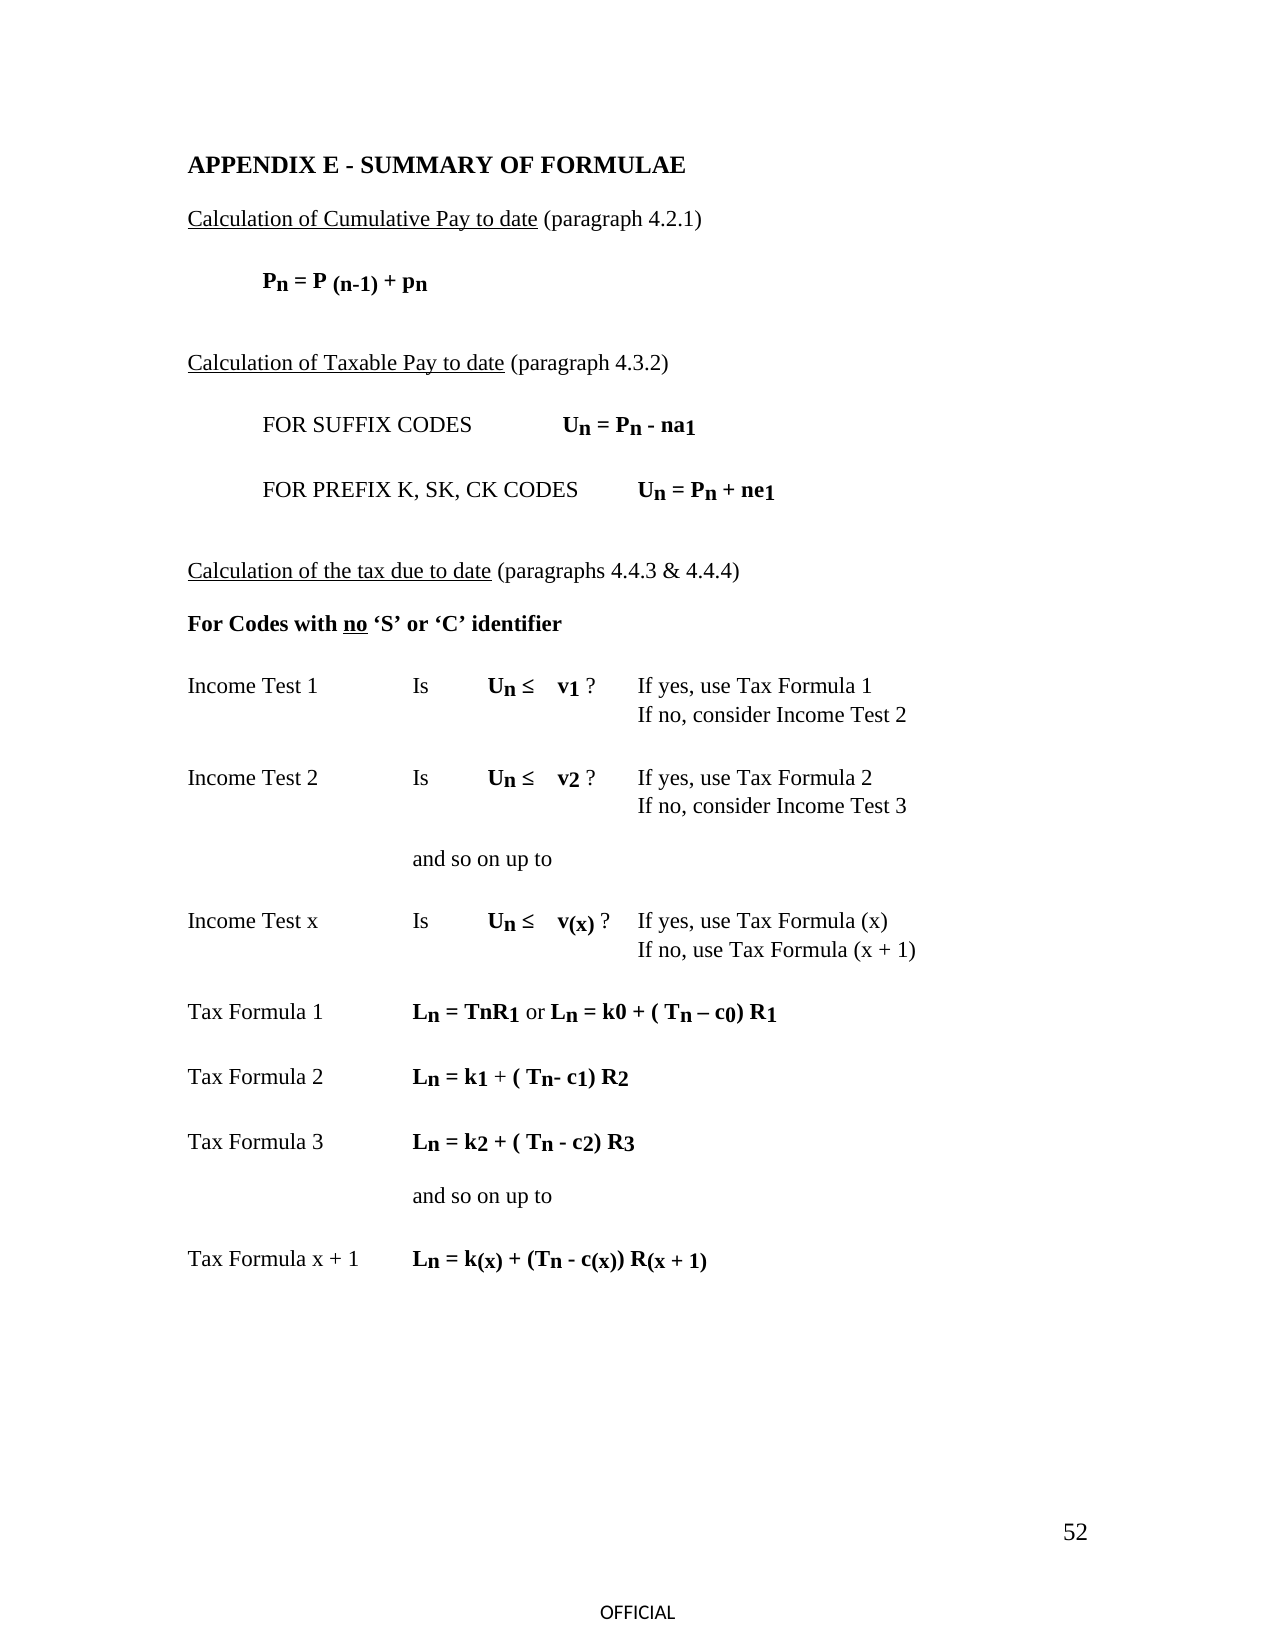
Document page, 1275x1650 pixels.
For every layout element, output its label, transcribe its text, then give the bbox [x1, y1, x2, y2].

text Tax Formula x + 1 Ln = k(x) + (Tn - c(x)) R(x + 1) [187, 1235, 1088, 1274]
text Income Test 2 Is Un ≤v2 ? If yes, use Tax Formula 2 [187, 754, 1088, 792]
text If no, consider Income Test 2 [562, 701, 1088, 727]
text Income Test x Is Un ≤v(x) ? If yes, use Tax Formula (x) [187, 897, 1088, 936]
text and so on up to [412, 845, 1088, 871]
text Tax Formula 2 Ln = k1 + ( Tn- c1) R2 [187, 1053, 1088, 1092]
text Tax Formula 3 Ln = k2 + ( Tn - c2) R3 [187, 1118, 1088, 1156]
text Calculation of the tax due to date (paragraphs 4.4.3 & 4.4.4) [187, 557, 1088, 584]
text Calculation of Cumulative Pay to date (paragraph 4.2.1) [187, 205, 1088, 231]
text and so on up to [337, 1183, 1088, 1209]
text Income Test 1 Is Un ≤v1 ? If yes, use Tax Formula 1 [187, 663, 1088, 701]
text If no, use Tax Formula (x + 1) [562, 936, 1088, 962]
subtitle APPENDIX E - SUMMARY OF FORMULAE [187, 150, 1088, 179]
text Tax Formula 1 Ln = TnR1 or Ln = k0 + ( Tn – c0) R1 [187, 988, 1088, 1027]
text FOR SUFFIX CODES Un = Pn - na1 [187, 402, 1088, 440]
text If no, consider Income Test 3 [562, 792, 1088, 818]
text Calculation of Taxable Pay to date (paragraph 4.3.2) [187, 349, 1088, 375]
text For Codes with no ‘S’ or ‘C’ identifier [187, 610, 1088, 636]
text Pn = P (n-1) + pn [187, 258, 1088, 296]
text FOR PREFIX K, SK, CK CODES Un = Pn + ne1 [187, 466, 1088, 504]
